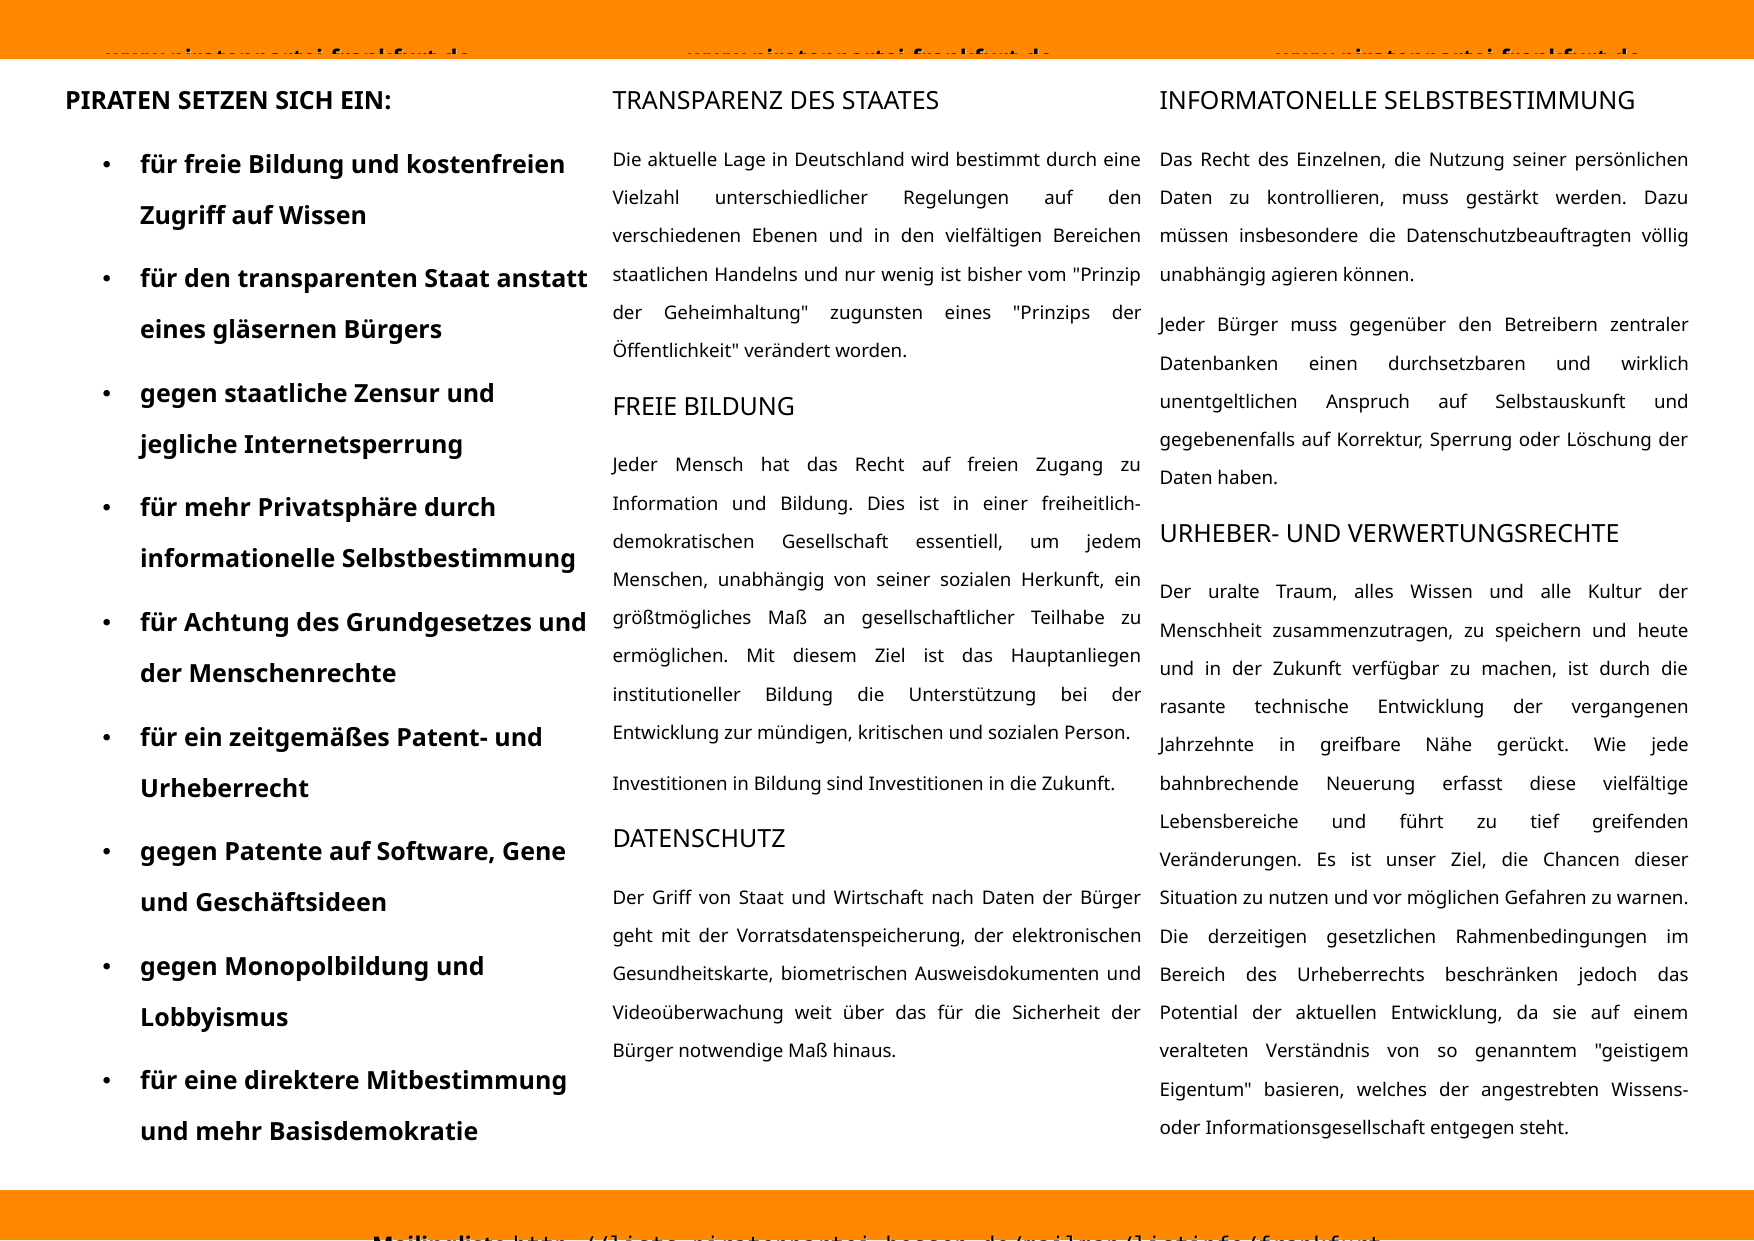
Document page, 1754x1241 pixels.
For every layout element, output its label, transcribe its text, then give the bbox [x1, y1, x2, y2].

text DATENSCHUTZ [612, 821, 1142, 855]
text Jeder Mensch hat das Recht auf freien Zugang zu Information und Bildung. Dies ist in einer freiheitlich-demokratischen Gesellschaft essentiell, um jedem Menschen, unabhängig von seiner sozialen Herkunft, ein größtmögliches Maß an gesellschaftlicher Teilhabe zu ermöglichen. Mit diesem Ziel ist das Hauptanliegen institutioneller Bildung die Unterstützung bei der Entwicklung zur mündigen, kritischen und sozialen Person. [612, 452, 1142, 745]
list für Achtung des Grundgesetzes und der Menschenrechte [102, 604, 594, 690]
list für den transparenten Staat anstatt eines gläsernen Bürgers [102, 261, 594, 346]
list gegen staatliche Zensur und jegliche Internetsperrung [102, 375, 594, 461]
list für ein zeitgemäßes Patent- und Urheberrecht [102, 719, 594, 804]
list für eine direktere Mitbestimmung und mehr Basisdemokratie [102, 1063, 594, 1148]
text Das Recht des Einzelnen, die Nutzung seiner persönlichen Daten zu kontrollieren, muss gestärkt werden. Dazu müssen insbesondere die Datenschutzbeauftragten völlig unabhängig agieren können. [1159, 146, 1689, 286]
text www.piratenpartei-frankfurt.de [1163, 42, 1754, 53]
text www.piratenpartei-frankfurt.de [589, 42, 1163, 53]
text Investitionen in Bildung sind Investitionen in die Zukunft. [612, 770, 1142, 796]
list gegen Patente auf Software, Gene und Geschäftsideen [102, 834, 594, 919]
text Jeder Bürger muss gegenüber den Betreibern zentraler Datenbanken einen durchsetzbaren und wirklich unentgeltlichen Anspruch auf Selbstauskunft und gegebenenfalls auf Korrektur, Sperrung oder Löschung der Daten haben. [1159, 312, 1689, 490]
text Der uralte Traum, alles Wissen und alle Kultur der Menschheit zusammenzutragen, zu speichern und heute und in der Zukunft verfügbar zu machen, ist durch die rasante technische Entwicklung der vergangenen Jahrzehnte in greifbare Nähe gerückt. Wie jede bahnbrechende Neuerung erfasst diese vielfältige Lebensbereiche und führt zu tief greifenden Veränderungen. Es ist unser Ziel, die Chancen dieser Situation zu nutzen und vor möglichen Gefahren zu warnen. Die derzeitigen gesetzlichen Rahmenbedingungen im Bereich des Urheberrechts beschränken jedoch das Potential der aktuellen Entwicklung, da sie auf einem veralteten Verständnis von so genanntem "geistigem Eigentum" basieren, welches der angestrebten Wissens- oder Informationsgesellschaft entgegen steht. [1159, 579, 1689, 1139]
text TRANSPARENZ DES STAATES [612, 83, 1142, 117]
list für mehr Privatsphäre durch informationelle Selbstbestimmung [102, 490, 594, 575]
list gegen Monopolbildung und Lobbyismus [102, 948, 594, 1033]
text FREIE BILDUNG [612, 388, 1142, 422]
text URHEBER- UND VERWERTUNGSRECHTE [1159, 515, 1689, 549]
list für freie Bildung und kostenfreien Zugriff auf Wissen [102, 146, 594, 231]
text www.piratenpartei-frankfurt.de [0, 42, 589, 53]
text Der Griff von Staat und Wirtschaft nach Daten der Bürger geht mit der Vorratsdatenspeicherung, der elektronischen Gesundheitskarte, biometrischen Ausweisdokumenten und Videoüberwachung weit über das für die Sicherheit der Bürger notwendige Maß hinaus. [612, 884, 1142, 1063]
text Mailingliste http://lists.piratenpartei-hessen.de/mailman/listinfo/frankfurt [0, 1229, 1754, 1240]
text INFORMATONELLE SELBSTBESTIMMUNG [1159, 83, 1689, 117]
text Die aktuelle Lage in Deutschland wird bestimmt durch eine Vielzahl unterschiedlicher Regelungen auf den verschiedenen Ebenen und in den vielfältigen Bereichen staatlichen Handelns und nur wenig ist bisher vom "Prinzip der Geheimhaltung" zugunsten eines "Prinzips der Öffentlichkeit" verändert worden. [612, 146, 1142, 363]
text PIRATEN SETZEN SICH EIN: [65, 83, 594, 117]
